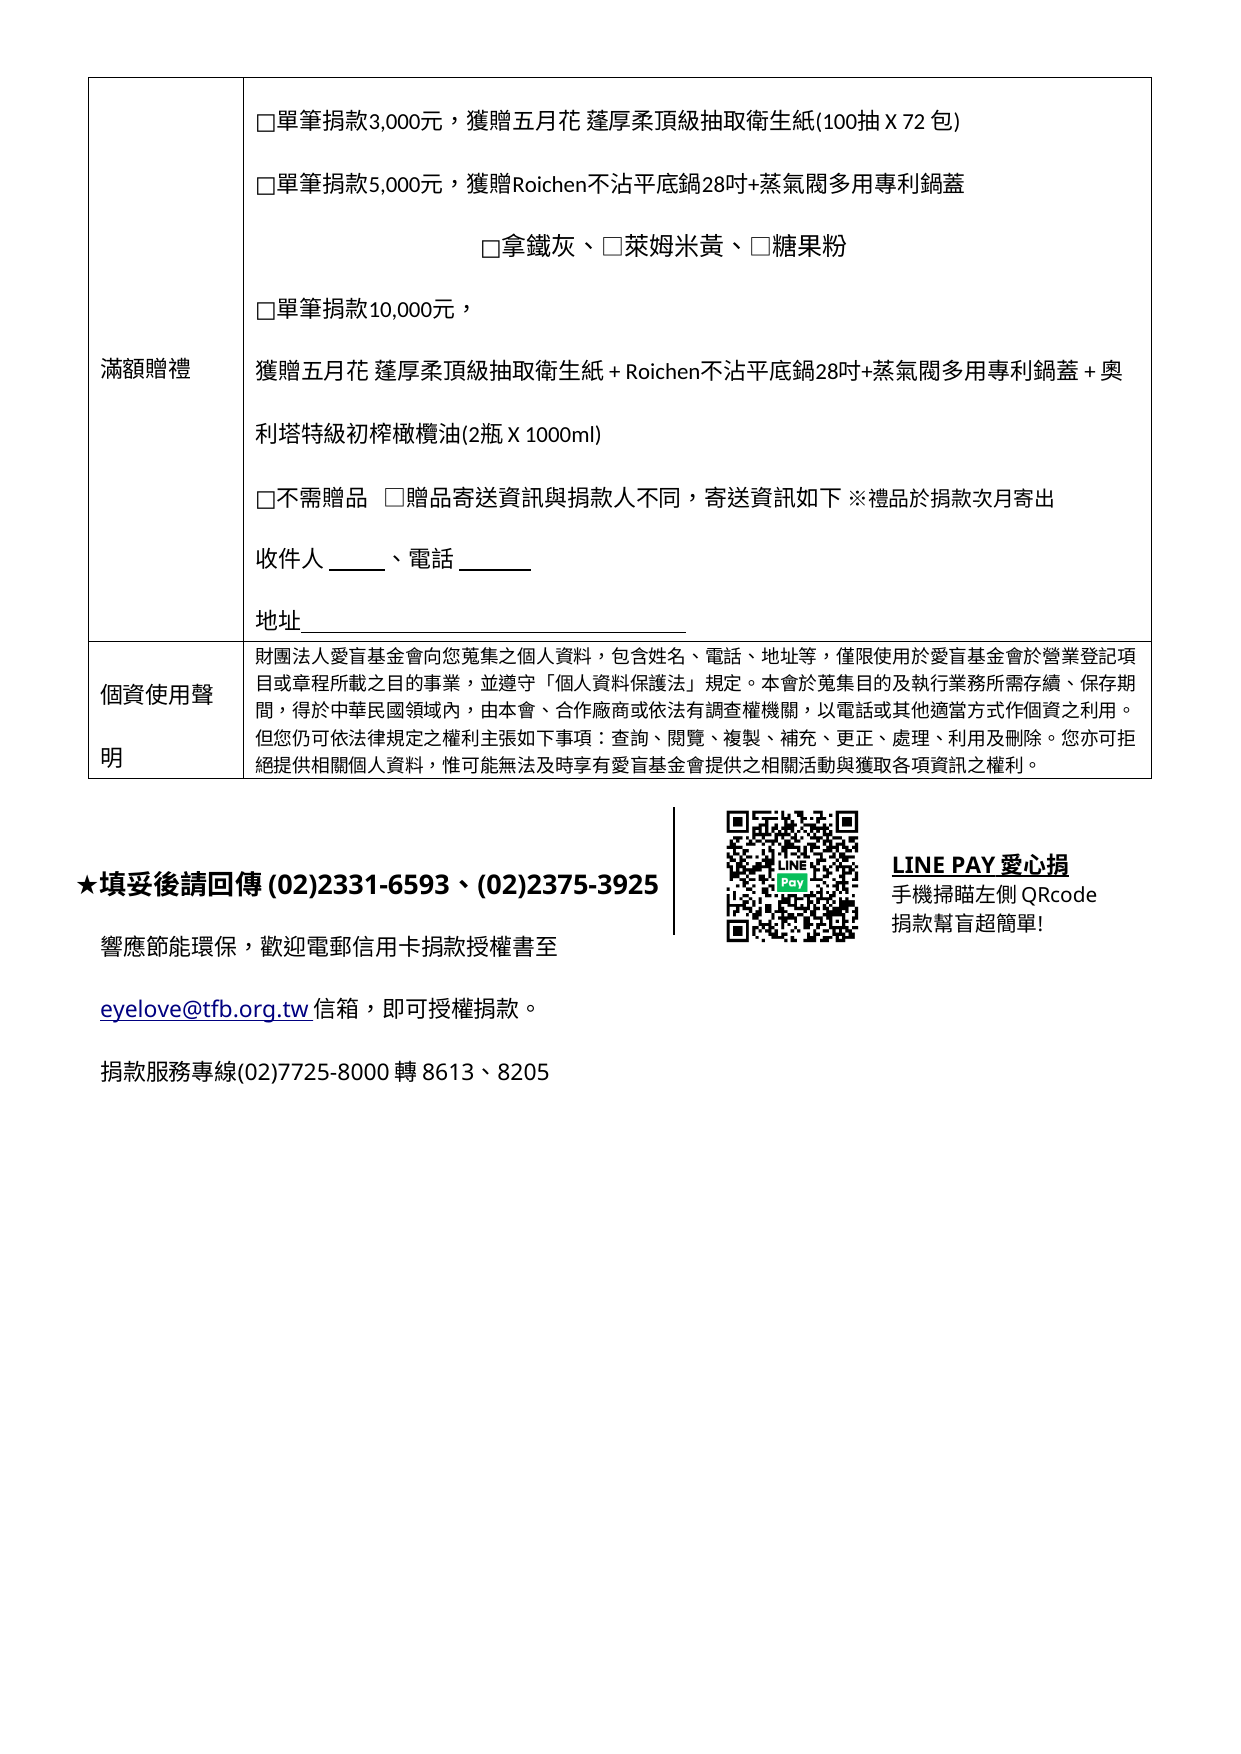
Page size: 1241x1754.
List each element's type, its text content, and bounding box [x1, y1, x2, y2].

text [675, 841, 724, 904]
text LINE PAY愛心捐 [892, 850, 1147, 879]
table_cell 滿額贈禮 [89, 78, 243, 641]
text 捐款服務專線(02)7725-8000轉8613、8205 [100, 1029, 1165, 1091]
table_cell 個資使用聲明 [89, 642, 243, 778]
text 捐款幫盲超簡單! [892, 908, 1147, 938]
text 響應節能環保，歡迎電郵信用卡捐款授權書至 [100, 904, 1165, 966]
table_cell □單筆捐款3,000元，獲贈五月花 蓬厚柔頂級抽取衛生紙(100抽 X 72 包) □單筆捐款5,000元，獲贈Roichen不沾平底鍋28吋+蒸氣閥多用專利鍋蓋 □拿鐵灰、□萊姆米黃、□糖果粉 □單筆捐款10,000元， 獲贈五月花 蓬厚柔頂級抽取衛生紙 + Roichen不沾平底鍋28吋+蒸氣閥多用專利鍋蓋 + 奧利塔特級初榨橄欖油(2瓶 X 1000ml) □不需贈品 □贈品寄送資訊與捐款人不同，寄送資訊如下 ※禮品於捐款次月寄出 收件人 、電話 地址 [244, 78, 1151, 641]
text ★填妥後請回傳 (02)2331-6593、(02)2375-3925 [75, 841, 673, 904]
text 手機掃瞄左側QRcode [892, 879, 1147, 908]
table_cell 財團法人愛盲基金會向您蒐集之個人資料，包含姓名、電話、地址等，僅限使用於愛盲基金會於營業登記項目或章程所載之目的事業，並遵守「個人資料保護法」規定。本會於蒐集目的及執行業務所需存續、保存期間，得於中華民國領域內，由本會、合作廠商或依法有調查權機關，以電話或其他適當方式作個資之利用。但您仍可依法律規定之權利主張如下事項：查詢、閱覽、複製、補充、更正、處理、利用及刪除。您亦可拒絕提供相關個人資料，惟可能無法及時享有愛盲基金會提供之相關活動與獲取各項資訊之權利。 [244, 642, 1151, 778]
text eyelove@tfb.org.tw信箱，即可授權捐款。 [100, 966, 1165, 1029]
text [860, 841, 1165, 955]
